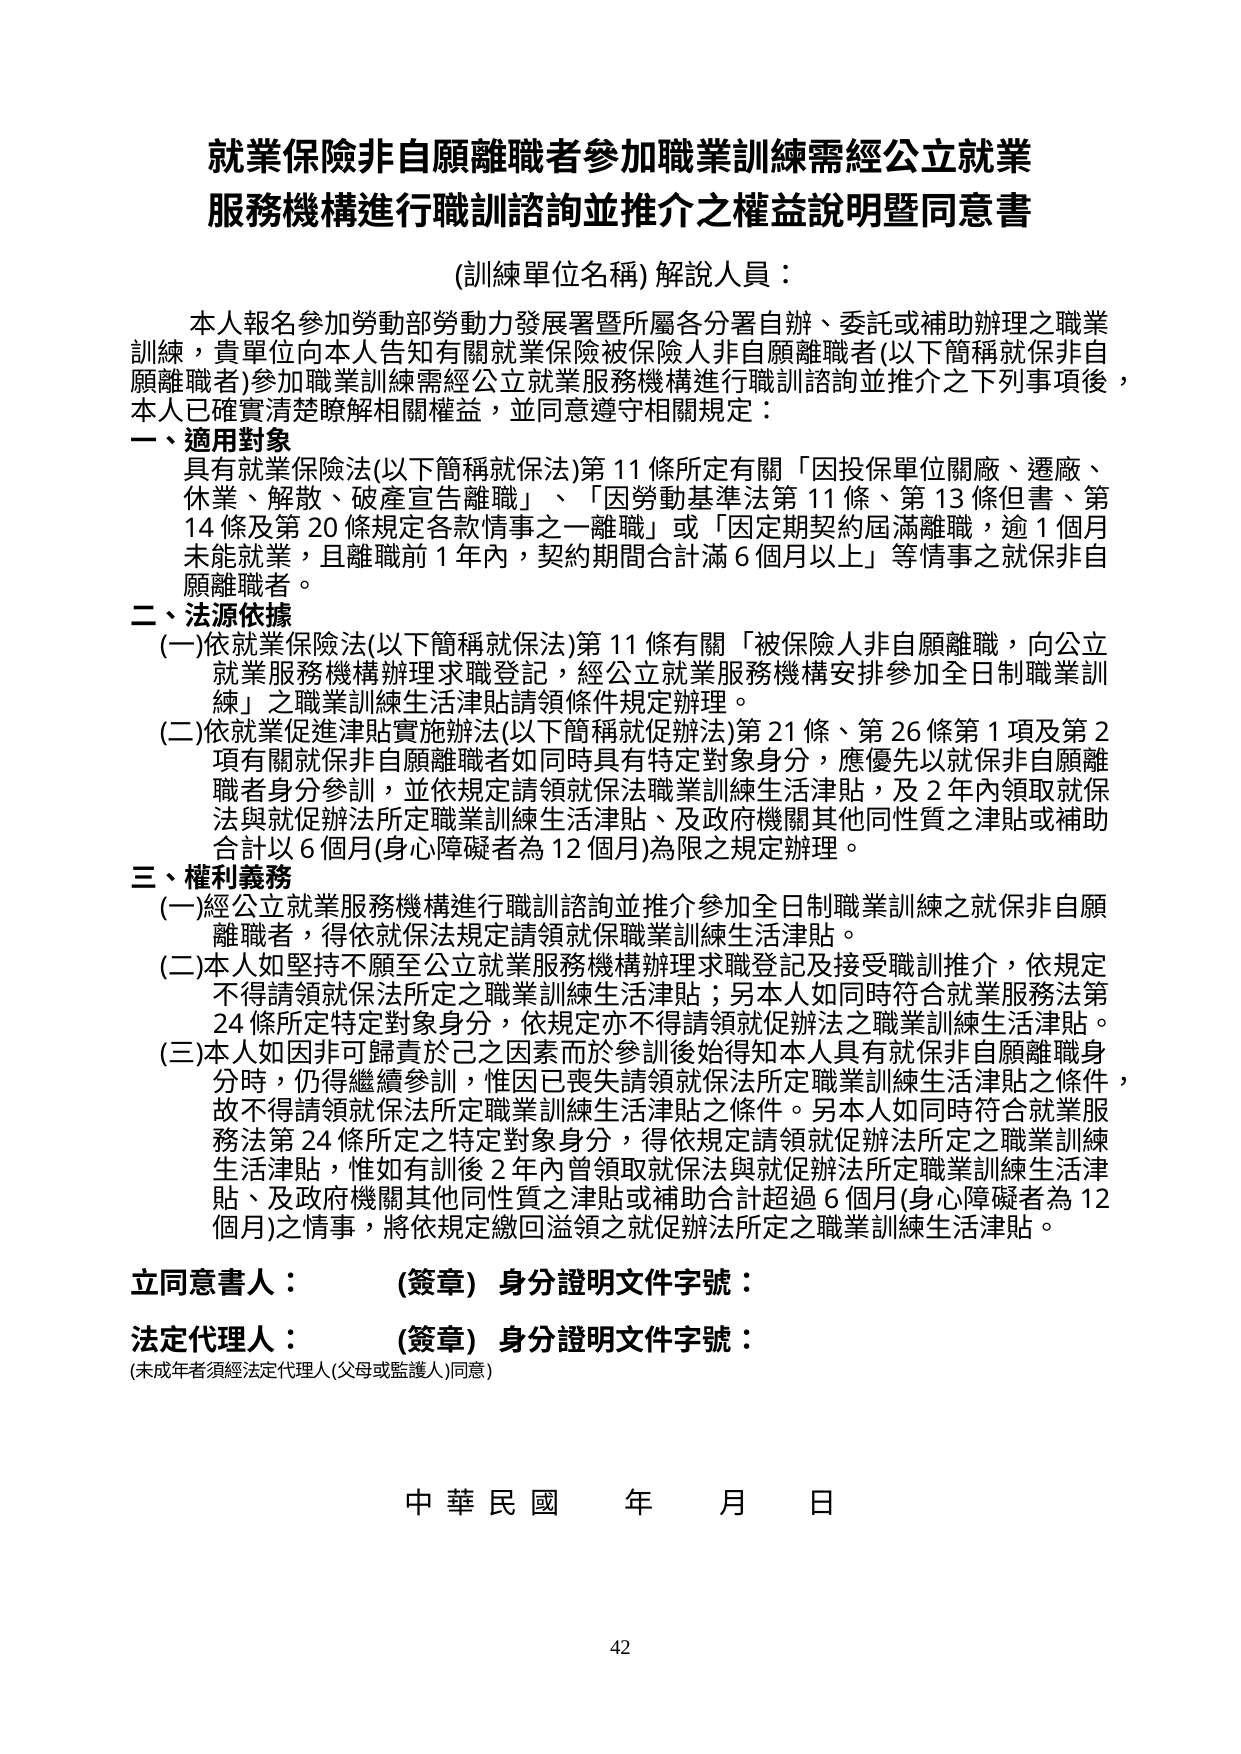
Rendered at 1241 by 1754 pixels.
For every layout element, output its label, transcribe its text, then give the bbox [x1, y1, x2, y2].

text (訓練單位名稱) 解說人員： [130, 251, 1110, 294]
text 本人報名參加勞動部勞動力發展署暨所屬各分署自辦、委託或補助辦理之職業訓練，貴單位向本人告知有關就業保險被保險人非自願離職者(以下簡稱就保非自願離職者)參加職業訓練需經公立就業服務機構進行職訓諮詢並推介之下列事項後，本人已確實清楚瞭解相關權益，並同意遵守相關規定： [130, 310, 1110, 427]
text (三)本人如因非可歸責於己之因素而於參訓後始得知本人具有就保非自願離職身分時，仍得繼續參訓，惟因已喪失請領就保法所定職業訓練生活津貼之條件，故不得請領就保法所定職業訓練生活津貼之條件。另本人如同時符合就業服務法第24條所定之特定對象身分，得依規定請領就促辦法所定之職業訓練生活津貼，惟如有訓後2年內曾領取就保法與就促辦法所定職業訓練生活津貼、及政府機關其他同性質之津貼或補助合計超過6個月(身心障礙者為12個月)之情事，將依規定繳回溢領之就促辦法所定之職業訓練生活津貼。 [159, 1039, 1110, 1243]
text 二、法源依據 [130, 602, 1110, 631]
text 立同意書人： (簽章) 身分證明文件字號： [130, 1267, 1110, 1300]
text 一、適用對象 [130, 427, 1110, 456]
subtitle 中 華 民 國 年 月 日 [130, 1457, 1110, 1532]
text (未成年者須經法定代理人(父母或監護人)同意) [130, 1357, 1110, 1382]
text 就業保險非自願離職者參加職業訓練需經公立就業 [130, 127, 1110, 181]
text (二)依就業促進津貼實施辦法(以下簡稱就促辦法)第21條、第26條第1項及第2項有關就保非自願離職者如同時具有特定對象身分，應優先以就保非自願離職者身分參訓，並依規定請領就保法職業訓練生活津貼，及2年內領取就保法與就促辦法所定職業訓練生活津貼、及政府機關其他同性質之津貼或補助合計以6個月(身心障礙者為12個月)為限之規定辦理。 [159, 718, 1110, 864]
text 服務機構進行職訓諮詢並推介之權益說明暨同意書 [130, 181, 1110, 235]
text 具有就業保險法(以下簡稱就保法)第11條所定有關「因投保單位關廠、遷廠、休業、解散、破產宣告離職」、「因勞動基準法第11條、第13條但書、第14條及第20條規定各款情事之一離職」或「因定期契約屆滿離職，逾1個月未能就業，且離職前1年內，契約期間合計滿6個月以上」等情事之就保非自願離職者。 [183, 456, 1110, 602]
text (一)依就業保險法(以下簡稱就保法)第11條有關「被保險人非自願離職，向公立就業服務機構辦理求職登記，經公立就業服務機構安排參加全日制職業訓練」之職業訓練生活津貼請領條件規定辦理。 [159, 631, 1110, 718]
text 三、權利義務 [130, 864, 1110, 893]
text (一)經公立就業服務機構進行職訓諮詢並推介參加全日制職業訓練之就保非自願離職者，得依就保法規定請領就保職業訓練生活津貼。 [159, 893, 1110, 952]
text 法定代理人： (簽章) 身分證明文件字號： [130, 1324, 1110, 1357]
text (二)本人如堅持不願至公立就業服務機構辦理求職登記及接受職訓推介，依規定不得請領就保法所定之職業訓練生活津貼；另本人如同時符合就業服務法第24條所定特定對象身分，依規定亦不得請領就促辦法之職業訓練生活津貼。 [159, 952, 1110, 1039]
